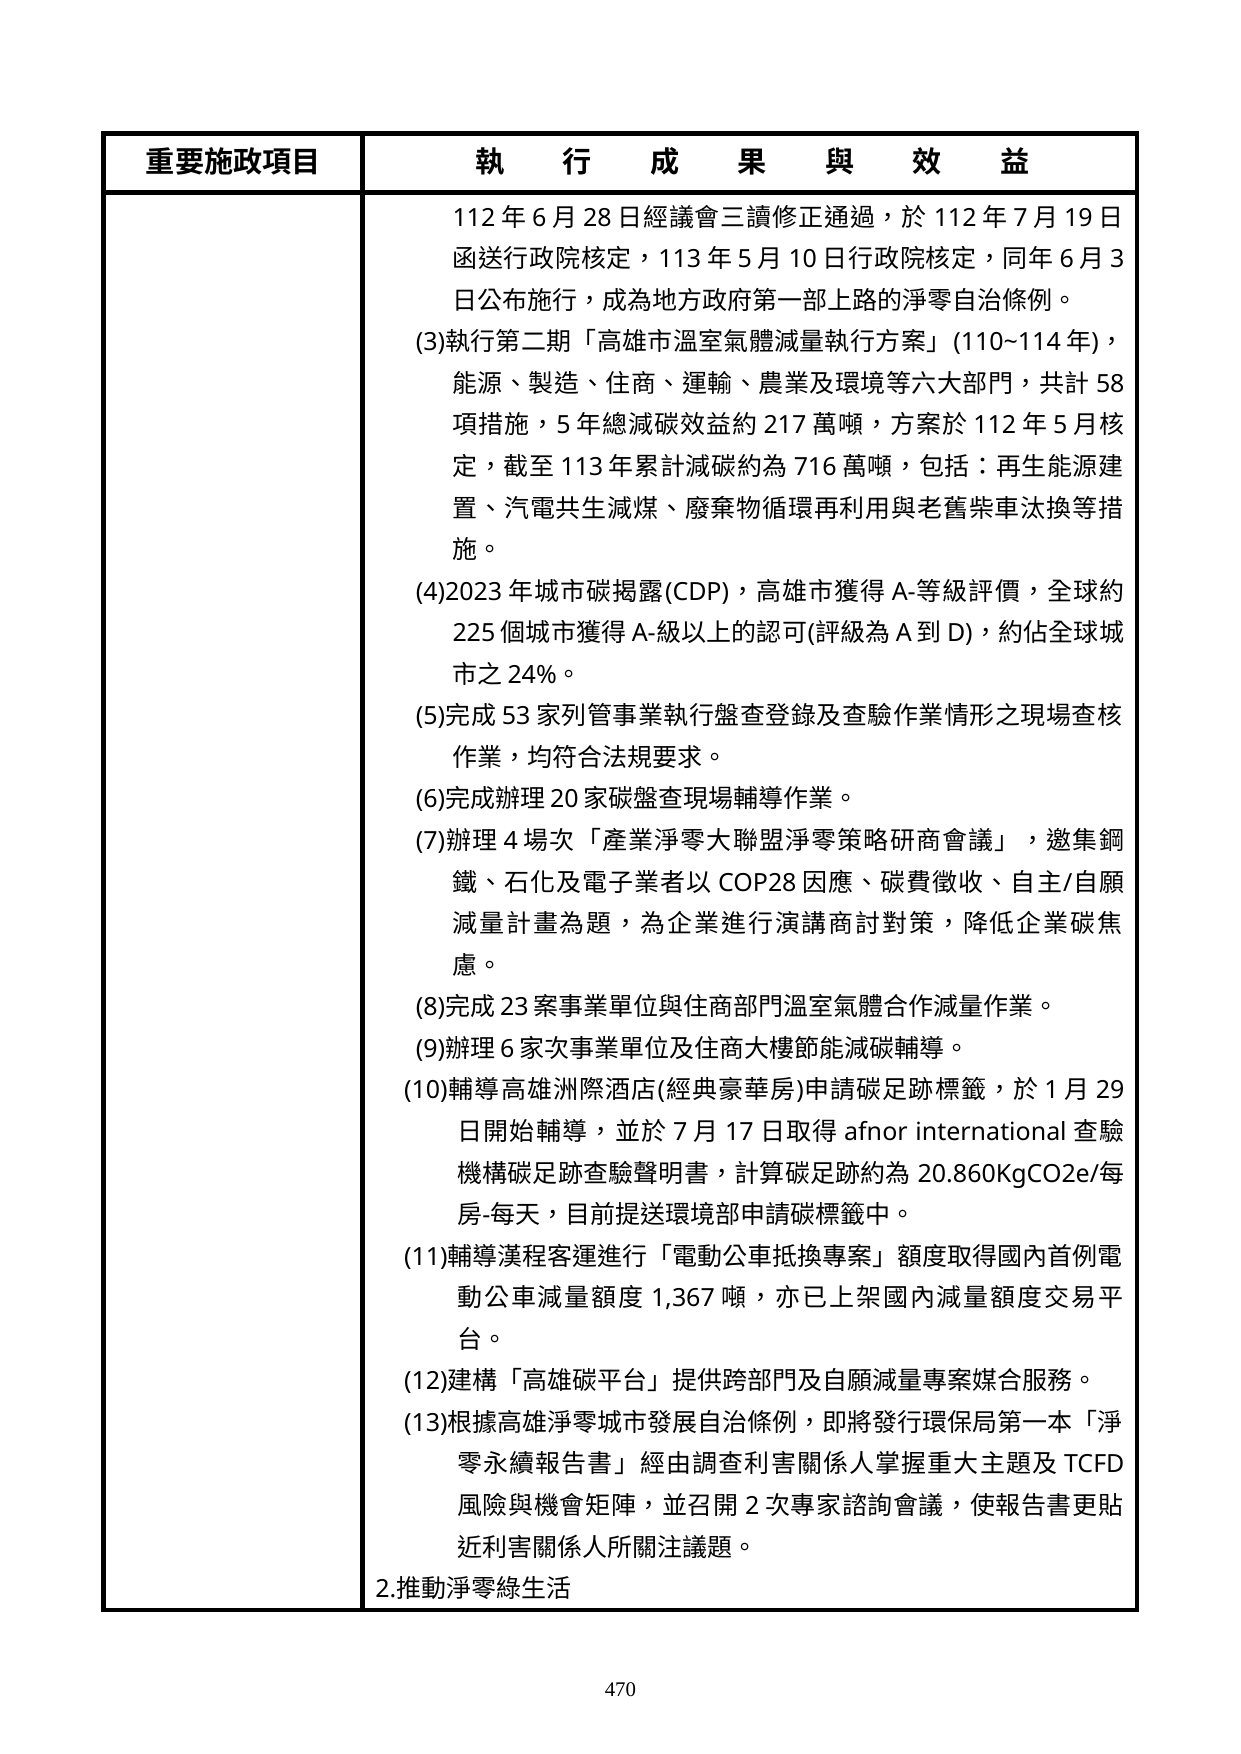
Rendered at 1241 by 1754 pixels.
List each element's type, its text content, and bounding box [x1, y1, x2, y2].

table_header 重要施政項目 [106, 136, 360, 190]
table_header 執 行 成 果 與 效 益 [365, 136, 1135, 190]
table_cell 1.113年度受理固定源設置56件次、變更7件次、操作66件次、異動305件次、展延381件次及補換發證208件次，共計1,023件次。核發設置許可證74件、操作許可證730件。 2.執行702條製程許可證法規符合度查核，40根次公私場所排放口定期檢測現場監督作業，5點次之生煤含硫量檢測作業。 3.辦理5場次空污減量輔導會議、1場次法規宣導說明會及10場次技師簽證固定污染源許可文件查核作業。 1.本市公告應連線第一批至第五批公私場所共有30家工廠113根排放管道，除中鋼公司4根次無法裝設儀器之管道外，其餘皆已完成連線；而非公告對象自行連線共有8根。 2.相對準確度測試查核40根次、相對準確度測試監督35根次、標準氣體查核40根次、不透光率查核11根次、不透光率監督34根次、二氧化氮查核11根次、法規符合度查核55根次及現場評鑑3場次。 3.113年辦理「CEMS管理辦法宣導說明會」1場次。 1.113年度1-12月執行空污費申報建檔共5,452家次，空污費審查共5,452家次，收繳空污費共4億8,143萬餘元。 2.多元化查核，藉由現場查核、上下游比對及與固定空氣污染源管理資訊系統比對等方式，強化數據正確性及確認業者申報方式之合理性，其113年度共追繳空污費4,064萬元。 3.113年度共辦理2場次法規暨申報系統使用說明會，共邀集347家公私場所與會輔導。 1.執行159家次VOCs納管行業法規符合度查核及排放量確認作業。 2.VOCs行業別申報審查582件次、加油站相關申請文書審查434件次。 3.執行石化業設備元件檢測50,020個。 4.執行排放管道VOCs檢測10根次、管道異味官能檢測作業15點次、內浮頂槽浮頂上方VOCs濃度檢測20點次、半導體及光電業排放管道定性定量檢測20點次於酸性氣體檢測10根次。 5.執行50家加油站之油氣回收(A/L)檢測作業，另執行25站次氣漏檢測。另執行加油站油氣回收設施現場查核及輔導52站次，查有相關油氣逸散單元，現場立即輔導業者進行修護改善，VOCs逸散減少量為68.28噸。 1.轄內未列管公私場所清查作業256家次、戴奧辛及重金屬污染源巡查作業及法規符合度查核86根次。 2.可能污染來源工廠巡查作業407家次，並辦理輔導改善會議及輔導改善示範作業各2場次。 3.農廢露天燃燒巡查512公頃、設置露燃AI監控設備4處，共掌握露天燃燒點位289處。 4.執行管道檢測作業計戴奧辛13根次、重金屬4根次、PSN 5根次、異味10點次。 5.執行空氣污染物空品監測作業計戴奧辛4次、重金屬2次，揮發性有機物35次及酸鹼氣體12點次。 6.固定式OP-FTIR共4站連續監測各366日、移動式OP-FTIR移動站監測作業7場次共1,282小時。 1.室內空氣品質管制 核發室內空氣品質自主管理標章有效期總計261張，分別為優良級標章180家、良好級標章81家。 2.餐飲業油煙污染管制 受理申請餐飲業及攤商裝設或租賃空氣污染管末處理設備案件，已完成補助核發53家餐飲業，其中設備採用購置方式有54台、租賃有27台，共計新增81台設備，每年可削減懸浮微粒2.4008公噸、非甲烷碳氫化合物1.6163公噸。 3.紙錢集中燒及以功代金推廣 (1)於三大節慶及平日紙錢集中燒總收運量為1,417.20公噸。 (2)113年度1-12月以功代金響應金額總計為新台幣178.8萬餘元。 (3)統計113年紙錢集中焚燒及以功代金成果，推估約可減少燃燒紙錢1,434.68公噸，減少粒狀污染物污染物排放量5.06公噸。 1.完成排放量減量分析作業：高屏地區空氣污染物總量管制第一期程共列管468家既存固定污染源，統計至第一期程最後四季，實際減量約10,527公噸空氣污染物。 2.已核發削減量差額共113件，TSP、SOx、NOx、VOCs核發量分別為803.2、5,645.1、9,297.1、2,920.3公噸；並已有完成101件差額交易移轉案件，總交易移轉量合計為2,625公噸，及已辦理49家次固定污染源空氣污染物抵換。 3.已完成106家次公私場所提出新設或變更固定污染源污染物排放量增量抵換來源案件申請會審審核。 4.統計目前尚有實際削減量差額證明有效期屆滿辦理展延前，須將指定20%差額限交易予不同法人，包含：粒狀污染物約734公噸、硫氧化物634公噸、氮氧化物1,058公噸、揮發性有機物294公噸。環保局已於113年12月13日辦理總量管制說明會向各公私場所宣導。 5.已完成122家次清查作業，初步推估每年約可增加52萬元空污費稅收，並已完成8場次VOCs減量協談會議，顯示仍有改善及減量空間，預估完成後可減少66公噸排放量。 1.113年度營建空污費共徵收4,802件，徵收金額433,916,149元。 2.113年度共計完成19,674處次營建工地、河川疏濬工程等之(稽)巡查及建檔作業；1,819點次固定源散性粒狀污染物稽巡查作業；408處次工業區路面巡查作業、222點次營建噪音巡查及執行港區巡檢工作。 3.邀請本市營建業主、承包商、公家機關等單位，參與「營建工程空氣污染防制費查核及巡查管制宣導說明會」、技術轉移教育訓練、「優良智慧工地觀摩活動」。 4.推動本市營建智慧工地，落實智(自)主管理，核發129張施工機具清潔排放自主管理標章、27處營建工程設置科技化污染管理設施設備進行智慧監控、5處大型拆除或新建工程架設CCTV監控作業即時監控系統架設、58家工地及72家工廠參加自主管理並認養洗掃周邊道路，年度洗掃道路長度為67,554.15公里，PM10削減量達175.64公噸。 1.113年完成高屏溪裸露灘地里嶺大橋至雙園大橋間例行性巡查120天次。 2.113年辦理4場次校園宣導、2場區里宣導說明會，宣導人數共約1,065人次。配合環境部推動事項辦理1場次高屏溪河川揚塵預通報中級演練辦理1場次跨部、跨區聯繫會議。邀請專家學者辦理1場次綠色韌性工法現地勘查會議及河川智能改善措施會議。 3.113年針對高屏溪沿岸疏濬工程與砂石場周邊道路進行15,636公里洗街作業里程認養。 4.採用2部中型油電複合動力洗街車、2部柴油動力洗街車及2部小型掃街機具，針對本市PM10濃度較高行政區域與高屏溪沿岸道路，進行加強街道揚塵洗掃工作，113年度共計完成機具洗街26,957.28公里、機具掃街4,341.36公里。 5. 推估TSP削減量：360.176公噸；PM10削減量：69.134公噸；PM2.5削減量：16.708公噸。 1.113年度共計核定10案空品淨化區及10案清淨空氣綠牆，新增空品淨化綠地面積共4,588M2、綠牆垂直綠化面積共431.35 M2，並完成本市3個行政區（鳳山區、大寮區、小港區）全區裸露地調查，以上共計巡獲17筆裸露地，面積約為1.9825公頃，經輔導改善後，裸露地綠化或改善總面積約1.917公頃，改善完成率96.7%。 2.推動媒合72家企業及社區認養91處空品淨化區。 1.完成車牌辨識作業3,228,770輛次，取車號唯一為1,519,706輛次，已定檢數1,142,730輛次，經車牌辨識作業查驗行駛中車輛定檢率為75.2%。 2.完成機車路邊攔檢2,131輛次，其中不合格數268輛次，不合格率為12.6%；檢測不合格機車已複驗244輛次，改善完成率為91%。 3.113年淘汰1-4期老舊機車共41,336輛。 4.空氣污染物削減量統計截至113年12月止，NOX削減量為97.9噸，PM2.5削減量為18.6噸，NMHC削減量為441.7噸，CO削減量為1,305.4噸，主要的削減量來自定檢不合格機車調修改善、老舊機車淘汰、未定檢機車路邊攔檢不合格複驗改善。 5.二行程汰舊補助已完成撥款450件。汰舊並新購電動二輪車補助已完成撥款1,398件。純新購電動二輪車補助已完成撥款4,895件。 6.完成年度充電站巡檢工作21座及使用率低充電站拆除或轉移1座公共充電站。 1.113年柴油車檢測排煙22,186輛次，取得柴油車自主管理標章20,965輛次。 2.完成路邊攔檢排煙260輛次,不合格92輛次,不合格率為35.4%；油品送驗40件進行含硫量檢測，其中有3件檢驗不合格。 3.授權13家認可保養廠站執行排煙檢測作業，113年檢驗5,153輛。 4.推動「行動檢測站」到場檢測服務作業，113年檢驗4,802輛，核發4,573張自主管理標章。 5.執行車上診斷系統(OBD)查驗88輛，9輛異常車輛現已完成改善。 1.第一期空氣品質維護區，111年2月5日實施，統計113年進出車輛符合率89.3%。 2.第二期空氣品質維護區，112年4月20日實施，統計113年進出車輛符合率97.6%。因應高雄港區第七貨櫃中心開始營運，擴大劃設修正管制範圍及對象，包含船舶、柴油車輛、施工機具及無牌解櫃車輛，已於113年12月13日進行修正草案預公告。 3.高雄市鹽埕國民小學空氣品質維護區，113年9月1日實施，統計113年進出車輛符合率91.2%。 4.高雄市崗山之眼、旗津海岸公園、紅毛港文化園區及衛武營國家藝術文化中心等觀光風景區空氣品質維護區，預計114年7月1日正式實施管制。 5.高雄市四座資源回收廠及清潔隊停車場為空氣品質維護區，113年12月5日市政會議審核通過，後續提送環境部審議，預計114年8月1日實施。 6.高雄國際航空站空氣品質維護區，113年12月5日市政會議審核通過，後續提送環境部審議，預計114年10月1日實施。 7.高雄臨海產業園區空氣品質維護區，管制對象為柴油車輛，已於113年9月23日辦理協商會議。 1.蒐集本市及鄰近空品區環境背景與空品資料，以瞭解環境負荷及空氣品質現況。本市113年空氣品質良率(AQI≦100)為90.3%，首度突破九成，顯示高雄市空品呈逐年改善趨勢。 2.依空氣品質現況、未來發展趨勢及本市地方特色，研擬各項空氣品質管理目標與對策，撰寫「高雄市空氣污染防制計畫（113年至116年）」。 3.整合各項空氣品質管理成效宣導成果，並辦理1場次成果發表宣導活動，參與人數約1,600人。 4.空氣品質管理中心系統中建置緊急應變查詢處理系統，整合GIS圖資功能，提供空氣品質資料、氣象資訊、工業區環境監測資訊、CEMS資料、固定污染源相關查詢功能，並於地理資訊系統內以圖示、圖表顯示查詢結果。 視空氣品質狀況，啟動空氣品質惡化相關防制措施，113年共啟動86天。 維護本市轄內1,350點空氣品質微型感測器，經由分析監測數據，掌握污染熱點區域及好發時段，作為空氣污染稽核輔導應用參考，以提升稽查成效，彙整113年度裁罰件數為55件，累積開罰911.5萬元。另針對污染事件提供分析累積應用328件次。 113年度審查案件數，合計共4件。初審及現勘後全數合格，已函送高雄國際航空站辦理後續複審事宜。 交通噪音監測：113年度完成本市各噪音管制區民眾陳情交通噪音監測共4件。 1.113年聲音照相科技執法設備共計22套(固定式20套、移動式2套)。 2.113年辦理環警聯合稽查117場、執行移動式聲音照相124場，共計241場。 3.113年疑似噪音車輛通知到檢3,946件，檢測2,028輛次，裁罰件數1,338件，累積開罰247.23萬元。 執行本市24處噪音測站定期監測，監測結果按季陳報市府主計處及環境部。 執行本市環境中射頻電磁波及環境中極低頻電場及磁場非屬原子能游離輻射之檢測業務，共計檢測40件。 1.人工監測站：本市設有5座，每月採樣1次，監測項目包括總懸浮微粒(TSP)、鉛、落塵量、氯鹽、硝酸鹽及硫酸鹽等，全年檢測160件樣品，280項次，檢測結果皆按月公布供民眾查詢。 2.自動監測站及監測車：本市設有5座空氣品質自動監測站及環境部13站，共計18站，並另設置3部空氣品質監測車，全天候24小時監測本市空氣中懸浮微粒(PM10)、細懸浮微粒(PM2.5)、臭氧、總碳氫化合物、二氧化硫、氮氧化物、一氧化碳等項目，監測數據即時傳送至市府資訊中心，可提供市民即時空氣品質查詢服務。 1.嚴格管制工廠、經中央主管機關指定之事業及污水下水道系統所排放之放流水水質，合計稽查1,872次、採樣593次。 2.對嚴重污染者限期改善，逾期不改善者處以按日連續處罰，並督促改善廢水處理設備，處分40廠次限期改善。 3.勤查廢水處理設備及督促事業依規定設置廢水處理專責人員，已有效防治水污染，完成設置專責人員事業查核353家。 4.落實審核水污染防治各項許可文件，並依法徵收審查費、證書費及規費，完成轄內水污染防治許可案件審核共1,277件，依申請案件類別統計，申請水污染防治措施計畫者有313件、排放地面水體許可證145件、簡易排放許可文件229件、貯留許可文件83件、營建工地逕流廢水削減計畫410件、水措及污泥處理改善計畫4件、廢水管理計畫8件、試驗計畫書6件、CWMS措施說明書及確認報告書79件。 5.辦理法規說明會，加強宣導水污染防治技術、轄內流域水污染管制區草案說明，並持續推動畜牧業者及農民釐清沼液沼渣施肥相關疑慮，113年度辦理事業水污染防治法規說明會於6月13日、6月20日、7月17日、7月31日、10月29日及11月7日，共7場，對象為本市列管事業(包含畜牧場、水污染管制區村里民眾等)，說明會主題為「沼液沼渣媒合宣導會」、「高雄市後勁溪水污染管制區(草案)公聽會」及「阿公店溪水污染管制區(草案)公聽會」等。 6.辦理水污染防治費徵收、查核、審查結算等作業，提升申報審查品質，共完成通知查核54家、催繳335家及輔導報繳317件。 7.提升畜牧糞尿廢水處理之資源再利用，提高氨氮回收量及農地農作之效益，輔導辦理畜牧場推動沼液沼渣及放流水回收138家，完成沼液集運2,552趟次、集運施灌量10,013.5公噸。 於113年12日14日辦理水環境巡守隊成果發表會，感謝水環境巡守志工這ㄧ年來，對高雄市區內水環境品質辛苦的維護，及增進巡守隊彼此間的交流，加強巡守隊與環保局間的聯繫。 1.河川水質監測:每月分析本市愛河、前鎮河、鳳山溪、後勁溪、鹽水港溪、典寶溪、阿公店溪（環保局2處監測站）等水質，全年檢測277件樣品，4,201項次。 2.湖潭水質監測:每月分析本市內惟埤、蓮池潭、金獅湖等水質，全年檢測14件樣品，126項次。 1.持續監控本市飲用水水質、並加強進行自來水水質監測、包盛裝飲用水水源水質稽查與水源供應許可證之核發，掌握水質狀況，以確保本市飲水之安全。 (1)執行自來水配水系統用戶管線固定點採樣共完成524件，合格515件，合格98.28%，不合格項目已立即要求自來水事業改善完成；簡易自來水抽驗水樣7件，合格6件，合格率85.71%。 (2)執行自來水淨水場水源水質稽查計53場次，合格率98.11%；執行簡易自來水水源水質稽查計8場次，合格率100%。 (3)執行飲用水連續供水固定設備稽查536件，合格率99.63%；抽驗水質303件，合格率100%。 (4)執行自來水水質處理藥劑稽查12件，合格率100%；採樣檢驗藥劑12件，合格率100%。 (5)執行包裝及盛裝飲用水水源查驗20件，合格率85%，不合格部分已請業者改善完成；盛裝水站(加水站)核發水源供應許可證406件次，稽查126件次。 2.飲用水水質檢驗全年檢驗1,341件樣品，10,632項次，其中包括自來水水源水質及其管線水質、簡易自來水水源水質、地下水水源水質、飲水機水質及市民免費飲用水之檢測服務等。 3.飲用水水源水質保護區或飲用水取水口一定距離內之土地申請查註案件213件，查註地號為712筆。 4.飲用水安全維護之宣導： (1)113年9月11日飲水設備維護好，你我飲水沒煩惱/高雄市政府環境保護局臉書。 (2)113年10月29日水源水質保護區，零污染飲水安心每一口/高雄市政府環境保護局臉書。 (3)113年12月25日飲水設備維護好，你我喝水沒煩惱/高雄市政府環境保護局臉書。 5.113年度辦理「安全飲用水宣導」之活動於113年4月11日、113年4月16日、113年4月18日、113年4月26日、113年5月3日、113年5月29日、113年7月11日、113年8月8日、113年8月10日、113年9月8日、113年10月24日，共辦理13場次，參與人數共計846人，對象為高雄市加水站水源供應業者、高雄市醫療院所、長照機構、護理之家、交通場站、圖書館、社教機構、政府機關、簡易自來水管理單位及學校師生，宣導主題為「安全飲用水、水源供應許可管理辦法、飲用水連續供水固定設備使用及維護管理辦法」及「DIY簡易淨水系統實作」等。 1.113年度高雄市土壤及地下水調查及查證工作計畫： (1)完成250組土壤樣品分析及147口次地下水監測井採樣分析作業。 (2)執行本市上半年497口及下半年476口地下水監測井巡查作業，並計94口外觀維護、16口井體修復、49口井況評估、25口再次完井、5口異物排除、4口標準監測井設置、13口標準監測井廢井、19口簡易井設置及21口簡易井廢井等作業。 (3)每月一次場址現場監督查核工作。 (4)辦理3場次(9小時)土壤及地下水污染整治技術與相關法令教育課程、2場土污法相關法規說明會及3場次校園土壤及地下水污染預防觀念宣導說明會。 (5)辦理網路申報審查本市今年3次約1,184家貯存系統申報資料；執行本市16處地下儲槽系統基本資料及法規符合度查核及40處具高污染潛勢地下儲槽系統預防性體檢工作，並審核新設、更新設置計畫及完工報告書計17件。 (6)執行並完成50處地上儲槽缺失複查及2處新增地下儲槽符合度確認及輔導工作。 (7)配合環境部執行阿公店溪之阿公店橋、河華橋與前州橋、舊港橋三處河段3段河道之底泥品質管理工作、高雄市轄內農地土壤污染預防之定常性工作(包含灣裡圳、湖內二仁圳、曹公圳、復興渠等4站次水質連續自動監測)、事業土地污染預防工作(A群54家、B群18家及C群14家現勘輔導作業)。 2.「中油高煉廠土壤與地下水污染監督管理與專業技術支援計畫(計畫期程至113年10月)」： (1)執行第1-1區及第2-1區土壤污染改善完成查證作業，計執行7點次土壤VOCs、TPH分析作業。 (2)執行第三區離地改善土方改善完成查證作業，計執行1點次土壤重金屬、VOCs及TPH分析作業。 (3)執行第四區土壤及地下水污染改善完成查證作業，計執行22點次土壤VOCs及TPH分析作業；計設置6口簡易井、1口標準井，及執行8口次地下水VOCs及TPH分析作業。 (4)執行第三階段土壤及地下水污染改善完成查證作業，計執行183點次土壤VOCs及TPH分析作業；計設置16口簡易井、1口標準井，及執行23口次地下水VOCs及TPH分析作業。 (5)累計20次廠內列管場址現場查核作業(每2週1次)及10次廠外列管場址現場查核作業(每月1次)。 (6)協助辦理6場次中油高煉廠監督查核會議。 (7)完成66件報告審查及協助辦理11場專案分組會議。 3.「高雄市前鎮區瑞南段含氯有機溶液非法棄置場址風險管控計畫(計畫期程至113年12月)」 (1)完成約6噸含氯有機廢液抽除及清運處理作業。 (2)完成8口次地下水井設置。 (3)完成42組地下水採樣檢測分析工作。 (4)完成14組地表(室外)、室內空氣採樣檢測分析工作。 (5)每月至少一次場址現場監督查核工作。 (6)辦理周邊地下水污染團變動控制工作，對污染團移動進行周界污染物圍堵控制作業。 (7)辦理健康風險評估工作，包含健康風險溝通、問卷設計、收集及結果評析。 4.「112年度高雄市土壤及地下水品質監測及管理計畫(計畫期程至113年5月)」： (1)每月一次場址現場監督查核工作(路竹區、彌陀區、岡山區、燕巢區、大社區、前鎮區)。 (2)完成31組土壤樣品分析及35口地下水監測井採樣分析工作；標準監測井廢井13口次、標準監測井設置1口次、簡易監測井設置4口次及簡易井廢井4口次。 (3)每四個月定期審查本市加油站申報資料。 (4)完成土污法八九條公告事業判定1,295件；土壤污染評估調查及檢測資料審核64件；公告事業現場查核54家。 (5)辦理3場次土壤及地下水污染整治技術與相關法令教育課程或訓練。 5.「113年度高雄市土壤及地下水品質監測及管理計畫(計畫期程至114年3月)」： (1)每月一次場址現場監督查核工作(路竹區、彌陀區、岡山區、燕巢區、大社區、前鎮區)。 (2)完成22組土壤樣品分析工作及22口地下水監測井採樣分析工作；標準監測井設置3口次、簡易井設置3口次、10口簡易井廢井。 (3)每四個月定期審查本市加油站申報資料。 (4)完成土污法八九條公告事業判定1,119件；土壤污染評估調查及檢測資料審核45件；公告事業現場查核57家。 (5)辦理2場次土壤及地下水污染整治技術與相關法令教育課程或訓練。 1.本市目前公告及列管之土壤、地下水污染場址總計58處，包括15處整治場址、36處控制場址、4處應變措施計畫場址及3處地下水受污染限制使用地區，列管面積約669.15公頃。 2.本市113年度異動公告列管之土壤、地下水污染場址為1處，苓雅區2處場址合併為一處控制場址。 3.本市113年度解除公告列管之土壤、地下水污染場址總計4處，包括3處控制場址及1處應變措施計畫場址。 4.113年度共召開本府土壤及地下水污染改善推動小組4場次及專案分組委員46場會議。 1.輔導本市512家列管毒化物業者依毒性及關注化學物質管理法規定運作，現場輔導查核共計1,006家次，告發25件，辦理毒性化學物質運送聯單報備及變更共47,669件。 2.審核及核發毒化物許可證、登記文件、核可文件、關注化學物質核可文件、專責人員設置等新申請、換發、補發、展延、註銷案件共647件。審核「危害預防及應變計畫」、「運送之危害預防及應變計畫」、「應變器材、偵測及警報設備設置及操作計畫」共364件。 3.會同警察及監理單位人員實施「高雄市加強毒性化學物質運送管理聯合輔導稽查實施計畫」，計畫期間計攔檢42車次，攔查結果符合規定。 4.本年度邀請專家學者針對毒化物運作業者發生毒化災或火警事故，並擇毒性及關注化學物質達分級運作量之業者執行現場勘查輔導，提供毒化物運作業者改善建議，共8家。 5.113年3月28日辦理2場次毒性及關注化學物質管理法規宣導及系統操作說明會、113年8月5日辦理2場次毒性及關注化學物質管理法規宣導及系統操作說明會。 6.113年5月17日及113年10月25日辦理2場次學校安全使用化學物暨食安宣導活動、災害防救疏散避難宣導活動及演練及運作化學物質宣導說明會。 7.113年11月22日辦理113年度高雄市毒性及關注化學物質管理執行成果暨聯防組織交流分享會。 1.加強環境用藥製造、販賣業及病媒防治業之查核，並辦理環境用藥製造、販賣業及病媒防治業之許可執照審核，共計列管環境用藥製造業3家、販賣業70家、病媒防治業214家、告發處分56件。 2.113年度依據環境用藥管理法相關規定，加強偽造、禁用、劣質環境用藥及其標示查核，計查獲偽造、禁用、劣質環境用藥53件；執行市售環境用藥標示查核1,105件，環境用藥廣告查核250件。 3.環境用藥宣導： 113年2月3日社群網站發布「環境用藥照步來-春節掃除尚安心」、113年2月11日社群網站發布「進口環藥須許可-攜帶環藥限自用」、113年4月19日社群網站發布「拿出你的筆記本~迎接環境用藥小學堂」、113年7月10日社群網站及影音網站發布「販售環境用藥~你不能不知道的事」、113年12月10日社群網站發布「環藥小學堂開課啦！」。 4.113年5月29日辦理1場次環境用藥管理法規及資訊系統操作說明會、113年9月24日辦理1場次環境用藥安全宣導說明會、113年9月24日辦理1場次環境用藥管理法規及資訊系統操作說明會。 5.除草劑宣導： 113年度辦理「非農地禁用除草劑宣導」活動共5場次，參與人數共計405人，宣導內容涵蓋除草劑對環境的影響並配合電動割草機除草示範，強化民眾對環保之認同進而以機械除草取代除草劑。 1.毒災聯防組織編制規劃： 本市列管毒性化學物質運作廠商達421家，為能即時於毒性化學物質災害事故發生時，迅速啟動聯防組織成員協助救災，依區域及毒化物特性分為13組，並不定期辦理相關訓練課程，以加強現場應變人員對毒災處理程序及應變設備操作之熟悉程度。 2.無預警通聯測試： 針對本轄毒化物運作業者辦理毒化物運作場所災害通聯測試，113年度共計辦理30場次。 3.現場無預警測試： 針對本轄毒化物運作業者辦理現場無預警測試及毒災沙盤推演，以隨機抽測方式對工廠單位進行施測，由現場人員立即進行應變處置，加強廠方救災應變能力，113年度共計辦理13場次。 4.毒災通聯測試： 針對本轄區聯防組織業者，進行災害資訊聯人電話測試，確認業者登載於聯防資訊系統電話正確性，113年度共測試206家。 1.113年2月29日配合辦理「高雄市三合一(動員、戰綜、災防)會報正式演練」。 2.113年7月25日配合本府辦理「民安10號演練」。(因凱米颱風發布陸上颱風警報，為即時投入災害救援任務，故停辦此演練。) 3.113年9月21日配合教育部於國立中山大學辦理「國家防災日示範演練」。 4.113年11月8日於聯成化學科技股份有限公司林園廠辦理「高雄市毒性及關注化學物質災害應變演練」。 5.113年11月28日辦理「高雄市政府環境保護局毒災應變模擬演練」。 6.113年12月10日辦理「毒災模擬演練-平板系統操作說明」。 7.擇定本市岡山本洲產業園區作為本年度災害疏散避難規劃之標的，藉由ALOHA模擬模式針對岡山本洲產業園區範圍內之毒化物運作場所進行毒化物災害風險潛勢分析，並將風險潛勢結果透過地理資訊系統進行圖層套疊，評估鄰近收容點之適切性。 1.每週垃圾清運5日，113年清運541,340公噸。 2.本市實施垃圾不落地措施，包含各級公私立學校，民眾配合良好，不僅減少垃圾堆置點及髒亂產生，同時提升市容景觀。 3.維護市容環境，每日執行街道清掃，113年人力清掃慢車道面積 1,469,854,800平方公尺；113年掃街車清掃快車道面積 395,980,155平方公尺。 4.為維護市容觀瞻及增加停車位，廢棄車輛委託民營拖吊，113年移置汽車317輛、機車2,149輛。 1.廚餘回收每週隨垃圾車回收5日，113年廚餘回收量69,943公噸，回收率4.05%。 2.資源回收每週每條清運路線由資源回收車回收2日，113年資源回收量96萬3,095公噸，資源回收率57.26%。 3.「高雄市巨大廢棄物回收再利用廠」，113年(截至11月)巨大廢棄物回收再利用26,985公噸、回收再利用率90.25%。 4.113年度於龍華市場辦理「我自己有『袋』，無塑來買菜」減塑宣導活動，除宣導攤商不主動提供一次性塑膠袋，自113年6月1日起至11月30日止，民眾只要自備購物袋或環保容器，進行「不塑消費」，即有機會抽得龍華市場減塑消費券，單龍華市場就有91家攤商響應，預估活動期間可減少約13萬個塑膠袋使用，減量率約20%。 5.輔導高雄市願意提供環保外送服務共計有205家業者，並於113年於三多商圈20家店家辦理自備循環容器優惠活動，活動自113年6 月1日至11月30日止，活動期間減少使用一次性飲料杯2,280個與 一次性紙餐盒2,374個，共計減少碳排放量1,198.8 KgCO2e。 6.辦理113年度回收達人資源回收兌換活動(含區隊活動)及希望種子資收站兌換活動，回收廢乾電池7,554.68公斤。 7.113年度查核輔導政府部門、學校、百貨公司及連鎖速食店等一次用塑膠吸管使用情形297家次。 1.登革熱防治作業持續配合市府「孳檢為主，消毒為輔」之登革熱防治策略，除進行本府各機關、學校、團體及公私場所登革熱病媒蚊孳生源之清除、輔導及檢查外，並特別加強宣導一般民眾對於室內外環境孳清工作之重視。 2.環保局所屬各區清潔隊配合各區公所列管之空地髒亂資料，由區公所先行確認複查後，函請環境髒亂空地之所有人限期改善，並由環保局配合督促改善。若屆期經稽查仍未改善，環保局則依廢棄物清理法予以告發處分。 3.針對確定及疑似病例個案周遭，加強其室內外緊急防治工作(含孳生源清除、孳生源檢查及戶內外消毒)。 4.113年仍配合本府『生態滅蚊』之策略，工作上則以『孳檢為主、消毒為輔』，實務上由環保局登革熱防治隊及各區清潔隊於平日進行室內外孳檢工作，於有發現孳生源時，再進行必要之噴藥消毒工作，一方面避免藥劑噴灑過度污染環境及病媒蚊產生抗藥性、一方面亦避免民眾因過度噴藥爆發民怨。 5.針對登革熱高風險及列管場域，由登革熱防治隊及各區隊派員續進行孳檢工作以降低病媒蚊密度，另為呼籲民眾落實登革熱居家防治，落實執行公權力並搭配各里進行家戶宣導，由家戶自身做起，務求滅絕病媒蚊孳生源。並由登革熱防治隊繼續佈放誘殺桶，持監測本市病媒蚊的密度，將所收集數據來反映該區成蚊密度，供各區級指揮中心作為參考。 6.113年輔導檢查清除22,379里次、清除髒亂點10,083處、清除孳生源678,004公斤。孳生源投藥54,152處、總消毒面積15,089,665㎡；登革熱病媒蚊防治工作總投入人力102,908人次。 7.依據「高雄市登革熱生態滅蚊防疫計畫」，113年度本府維持執行1次預防性定期戶外消毒工作，避免噴藥過度造成環境污染及蚊蟲抗藥性影響防疫，並於實施前先函請各區公所，轉知所屬各里辦公處及里民配合居家環境整頓以提昇防治效果，實施期間為113年3月7日至113年4月30日；餘則針對登革熱個案或特定事件造成之環境衛生不良區域實施消毒作業。 製作電子宣導圖卡積極宣導民眾「做好環境整頓為主、投以滅鼠餌劑為輔」之正確防除觀念，以防治家鼠危害，維護居家環境品質。採購滅鼠藥劑以進行家鼠防治及防範鼠類相關疫病。 1.每年年底由各區隊提報來年各行政區清疏目標及路段，並定期將每日清疏作業情形上傳溝渠清疏平台公告市民周知，另發現水溝結構異常將立即通報相關單位進行改善，務使市區排水順暢，保護市民生命財產安全。 2.113年清疏長度共3,087.003公里，清疏污泥重量18,230.99公噸。 每年汛期前完成各行政區域易淹水路段清疏作業，提升易淹水路段排水順暢度，並於豪雨特報及颱風期間，請各區清潔隊再次加強轄區易淹水及低窪路段洩水孔巡檢作業，以確保排水順暢。 1.配合環境部環境管理署政策持續推動「全面提升優質公廁精進計畫」，逐年辦理公廁特優場所認證，加強公廁維護檢查，113年共檢查本市列管公廁73,527座次。 2.每月將彙集各區清潔隊公廁檢查成績報表，提報環境部EcoLife網頁系統。 3.為支援提供本府各機關團體、市民辦理各項活動使用，環保局備有流動廁所2輛，113年度租用93車次，租金收入215,600元。 113年環境部環境管理署，補助汰換低碳垃圾車23輛(6立方公尺密封壓縮式垃圾車1輛、8立方公尺密封壓縮式垃圾車5輛、10立方公尺密封壓縮式垃圾車2輛及12立方公尺密封壓縮式垃圾車15輛)。 1.推動執行機關加強辦理資源回收工作，利用勤前教育、勞安訓練及教育訓練課程，加強宣導回收清運及貯存之作業及規範。 2.配合環境部管理署推動資源回收相關工作，包括推廣市場不主動提供一次性塑膠袋；追蹤輔導歷年推動設置之資源回收站持續經營及精進作法，於資源回收貯存空間增設多種分類設施並加強環境美化，補助12處社區及36處學校機關購置資源回收設施。 3.加強轄區責任業者約3,906家及販賣業者列管約6,465家，主動稽查商品是否確實標示資源回收標誌及是否依規定設置資源回收設施。 4.落實回收處理業的管理，針對轄區達一定規模登記為回收處理業者82家，未達一定規模回收業者183家，實施輔導事宜，以有效落實形象改造工作。 5.加強辦理資源回收宣導活動場次達918場以上，並藉由電子媒體或平面媒體提升宣導效益，媒體宣傳(導)則數達386則，另為配合環境管理署政策，加強廢照明光源防破宣導、二次電池回收宣導、廢紙容器與廢紙分開回收宣導、玻璃分色宣導及電子電器逆向回收宣導工作。 1.為因應本市清潔隊人力不足與儲備人員用罄問題，業已公開辦理「110年清潔隊員甄試」，總計錄取850名正、備取員額，冀可有效補足至113年之人力缺口。 2.其中正取人員172名及第一梯次備取人員35名、第二梯次備取人員86名、第三梯次備取人員17名，第四梯次備取人員86名、第五梯次備取人員25名、第六梯次備取人員70名、第七梯次備取人員29名，第八梯次備取人員100名、第九梯次備取人員24名、第十梯次備取人員69名、第十一梯次備取人員46名、第十二梯次備取人員62名均已分發進用。 1.環境部113年度辦理「112年度垃圾焚化廠焚化底渣再利用查核評鑑」，本府榮獲「特優」。 2.執行垃圾焚化底渣委託及自辦篩分再利用處理計畫，113年度1-12月再利用處理中區、南區、仁武、岡山資源回收廠及路竹掩埋場活化工程產出底渣(含損耗)共189,973.02公噸。 1.輔導轄內再利用機構新設申請：為落實我國推動廢棄物管制政策以「資源循環零廢棄」為目標，透過源頭減量、重覆使用、物料再生、能源回收等政策，輔以「物質永續循環利用」及「資源利用效率極大化，環境衝擊影響極小化」，積極推動廢棄資源循環整合，降低以焚化或掩埋之處理方式，經統計113年，本轄領有再利用檢核身分之再利用機構共計430家。 2.輔導轄內既設再利用機構提升量能：統計113年，事業廢棄物再利用率共計87.69%。 1.清運處理本市水肥公民營清除處理機構清除之水肥，轉運至污水下水道系統處理廠處理，113年度共處理本市水肥79,312.84公噸。 2.113年度環保局大寮衛生掩埋場處理本市廢棄物溝泥計17,027.50公噸，民生污水處理廠(水利局轄管)污泥計0公噸，鳳山溪河道清淤淤泥計1,485.40公噸。 3.113年度環保局路竹阿蓮區域性垃圾衛生掩埋場妥善處理本市中、南區資源回收廠及岡山、仁武焚化廠產生之飛灰衍生物共計60,511.64公噸。 1.辦理南星計畫中程計畫暨各掩埋場第十七期環境品質監測計畫(後續擴充)。 2.西青埔衛生掩埋場辦理沼氣再利用發電，113年度共處理沼氣計222.128萬立方公尺，發電量計355.4萬度。 3.已封閉復育完成之大社與旗山垃圾掩埋場設置再生能源太陽光電發電，113年度發電度數共計約198萬度。 4.環境部辦理環保局公有掩埋場第三級查核，旗山及燕巢區域性掩埋場查核結果無扣點。 1.持續擴大列管事業廢棄物產源：落實執行環境部公告「應以網路傳輸方式申報廢棄物之產出、貯存、清除、處理、再利用、輸出及輸入情形之事業」及公告「應檢具事業廢棄物清理計畫書之事業」，113年列管公告對象高雄市共計4,428家。 2.持續辦理廢棄物清除處理機構許可管理業務，強化審查時程控管，廢棄物清除及處理機構113年許可證核發件數488件。 3.113年度辦理公民營廢棄物管理及事業廢棄物網路申報管制系統之勾稽管理、申報查詢、輸出境外及稽查管理共計11,021次、裁處439件、處分金額10,878,000元。 4.持續辦理事業機構之事業廢棄物清理計畫書審查，共計審查通過2,163件。 5.配合檢警單位執行公害犯罪聯合稽查，以有效嚇阻不肖業者，任意違法傾棄破壞環境情事，113年度共執行場5次，移送警察機關偵辦案件共計4件。 1.113年審查清除機構申請文件及核發同意案共計321家。 2.113年審查事業單位申請文件及核發同意函共計13,626家。 3.113年跨廠調度共33次。 1.本市目前列管環評案件計214件，113年本市列管環評案件清查、監督查核作業及後續查核案件改善追蹤件數為170件。 2.本市環境影響評估審查委員會共計召開5場次，審查案件27件次(16件次環境影響說明書、3件次環境影響差異分析報告、8件次變更內容對照表)；本市環評專案小組初審會議，共計召開42場次，審查案件28件次。 1.113年3月15日辦理1場次環境影響評估暨公害糾紛法規宣導說明會。 2.113年7月22日辦理1場次環境影響評估暨公害糾紛法規宣導說明會。 3.113年9月20日辦理1場次溫室氣體增量抵換說明會。 依規定組成公害糾紛調處委員會，俾利加強辦理公害糾紛調處案件，並依規定定期上網向環境部申報本市公害糾紛案件，暨辦理公害糾紛處理法令說明會，以提高市民對公害糾紛之瞭解；本屆公害糾紛調處委員會委員任期為113年1月1日至115年12月31日止。 1.113年3月15日及113年7月22日分別舉辦1場次公害糾紛處理法規說明會。加強市府機關及民眾對公害糾紛處理法規及標準作業程序之認識，以使未來發生突發性公害事件時，能適時啟動公害糾紛紓處作業，減輕公害事件影響及避免糾紛擴大。 2.於本府環保局網站提供公害糾紛相關法規資料，並連結環境部之公害糾紛處理資訊系統，以為宣導。 1.113年1-12月針對本市事業或個人因違反環境保護法規被處環境講習者辦理25場次環境講習，計1,443人參加。 2.本市轄內被列管應辦理環境教育之682個單位皆於113年1月31日前完成環境教育計畫及成果提(申)報，提(申)報率為100%。 3.環境教育法第19條執行成效現場查核70個單位。 1.113年執行環境教育巡迴車經學校、機關、社區及團體踴躍申請，共計辦理102場次，環境教育宣導推廣服務人數6,585人次。 2.113年11月16日在逢甲大學參與環境知識競賽全國決賽，獲得國中組第一名及第四名，高中組第四名等佳績。 3.113年辦理環保局員工環境教育，培育員工瞭解與環境之倫理關係，增進保護環境之知識、技能、態度及價值觀，共計逾3,622人次。 4.113年度共計辦理3場大型活動及6場小型地方特色活動，大型活動包含113年4月21日於凹子底森林公園辦理422地球日 Planet vs Plastics(多一塑不如少一塑)、113年6月15日於鼓山三路西側柴山登山口(台泥鼓山預拌廠舊址)，舉辦『維護環境 有你有我』淨山活動及9月15日於漯底山自然公園，舉辦『清淨山林齊步行 環保淨山Let’s go!』淨山活動，號召市府局處攜手企業及民眾共襄盛舉一同維護山林環境整潔；6場小型活動分為2024世界環境日減塑呷健康、5場次環境教育親子活動。 5.啟發0-6歲學齡前幼兒對環境的認識，辦理高雄市環境教育繪本徵選活動，有11件作品參賽，評選結果以｢減塑小英雄｣獲得第一名；於113年10月19-20日參加環境部於華山文創中心所舉辦的環境教育繪本嘉年華活動，繪本作品「減塑小英雄」獲得人氣繪本獎佳作。 第九屆國家環境教育獎團體組-佛光山寺榮獲全國特優。 1.至113年12月31日止，本市取得環境部環境教育設施場所認證共23處。刻正輔導進入初審的場域為十八羅漢山。 2.環境教育機構認證：至113年12月31日止，本市取得環境部環境教育機構認證共3處，分別為輔英科技大學、國立高雄科技大學、國立高雄師範大學。 1.補助辦理環境教育計畫、活動及人員訓練：為鼓勵民眾進行走動式環境教育，113年度環境教育補助計畫補助以下四類計畫：「環境教育活動」、「環境教育人員訓練計畫」、「主題活動-偏鄉環境教育計畫、新住民環境教育培訓計畫、臺美生態學校培育計畫、惜食教案培育計畫、社區培力試辦計畫、其他環境保護推動政策主題計畫」、「環境教育計畫」，通過補助案件123件，核定補助費用2,803,613元。 2.訓練環境教育人員：113年本市取得環境部及教育部環境教育人員認證證書者新增101人，累計811人。 3.高雄市政府環境保護局辦理訓練環境教育人員，截至113年底本市取得環境部環境教育人員認證證書者新增6人，以及環境教育人員研習課程共計10人。 1.透過「環保小學堂」、「社區環境調查及培力計畫」、「低碳社區」等措施，利用在地化的環境教育、節能減碳改善輔導、節能設備補助，增進社區低碳生活的知識、價值、態度及技能，藉此提升本市社區的低碳轉型能量。 2.113年度高雄市政府環境保護局辦理社區環境教育培力社區計畫暨環保小學堂推廣計畫評選獲環境部補助3處社區(每一社區15萬元)辦理社區環境教育培力計畫，補助1處社區(每一社區50萬元)，總經費95萬元。 3.113年度高雄市政府環境保護局辦理環保志工線上及實體特殊訓練，共9,040人次參訓，志願服務基礎訓練以線上及實體課程授課共計8,099人完成受訓。 4.為增進高雄市環境教育志工知識及技能，辦理3場次環境教育志工培訓，共106人次參訓。 5.為提倡環保理念並推廣環境教育，依據環境教育法第20條及志願服務法，培訓環境教育志工，辦理30場次環境教育志工運用，志工協助前往高雄市各企業、社區、學校或其他需要宣導之單位進行環境保護政策及經驗分享，加強環境教育之推動。 6.截至113年底，高雄市政府環境保護局辦理「環保志工中隊及小隊評鑑暨績優環保志工選拔計畫」，評鑑成果為卓越獎共10隊環保志工小隊、特優獎共9隊環保志工中隊、88隊環保志工小隊及10位績優環保志工。 7.截至113年底，高雄市政府環境保護局推動績優環保志工個人榮譽徽章:為肯定環保志工對於本市之貢獻與服務，獎勵志工達500小時以上之服務時數頒發榮譽徽章，藉以獎勵有功志工人員對環保的貢獻，共計頒發39金48銀123銅。 8.高雄市政府環境保護局為協調聯繫環保志工團隊及政府部門，宣導志願服務之重要性及必要性，使志願服務發揮整合功能與效益，於本市各行政轄區，辦理環保志工中隊與小隊志工業務聯繫交流之志願服務工作會報，總計1場次，參與人數79人。 9.高雄市政府環境保護局為促使志工了解志願服務推動情形及補助項目，連結資源規劃整體服務，促進團隊發展與提升志工服務品質，依據志願服務法規定辦理年度志願服務聯繫會報，為因應高雄市地區幅員廣大，志工小隊散佈各行政區域，以分區方式共辦理4場次聯繫會報，參與人數共534人。 10.為對環保志工們的付出及奉獻表達最誠摯的感謝和敬意，感恩大家努力讓高雄真正達成幸福城市目標，於113年12月7日高雄林皇宮辦理113年榮耀環保志工表揚典禮。 1.現有11個民間團體參與海岸認養，113年度認養單位執行海灘9公里。 2.高雄市政府環境保護局統計各機關辦理淨灘共86場次，清理之廢棄物包括玻璃瓶、保麗龍、塑膠袋等類一般垃圾約508.1公噸，資源垃圾約453.5公噸，合計961.5公噸，總計參與人數約2,047人。 3.113年高雄市政府環境保護局配合環境部「向海致敬海岸清潔維護考核計畫」辦理「高雄市政府向海致敬海岸清潔維護考核輔導及評比」，由高雄市11個海岸線權管局處為考核對象，以管理長度分成兩大組，依據實地考核和書面考核等進行績效評比，表現績優單位為林園區公所、茄萣區公所、財政局、觀光局、地政局、海洋局。 1.113年高雄市政府環境保護局配合環境部「向海致敬海岸清潔維護計畫」辦理「高雄市政府向海致敬海岸清潔維護計畫」，偕同本府各海岸轄管單位配合推動，落實執行本市海岸線環境清潔作業，並針對「環境部海岸清理資訊平台」管考本府各海岸單位主動清理成果填報，各單位皆落實定期巡檢及清除作業，配合於災後之緊急清理作業，並依環境部規定提報清理成果。 2.執行海岸巡檢清潔維護作業： (1)定期清理：本府海岸權管單位（11局處）填報環境部「海岸清理資訊平台」之主動清理成果，統計共清理垃圾354.1噸，其中非資源回收垃圾共計348.2噸，資源回收垃圾共計5.9噸，投入總人力2,231人。 (2)海岸巡檢：113年度本府環保局執行全市海岸環境巡檢作業，針對本府應管理之海岸線段，依髒亂程度區分為「熱點」與「非熱點」區域，熱點區域採每月至少4次之巡檢頻率，非熱點區域執行頻率則為每月至少2次，而中央權管之海岸線段以每月1次。統計共巡檢本府權管線段54次及中央權管線段9次；另執行巡檢作業時，針對零星垃圾則協助各單位執行撿拾作業，統計撿拾成果共計6.5公斤。 1.由環境保護稽查人員執行違反環境衛生行為稽查取締工作，並每日統計工作成果，113年度共計稽查各類違反環境衛生行為495,573件，告發18,325件。 2.對於違反環境法規行為，經本府環保局告發處分案件，未於期限內到案繳納罰款者，移請法務部行政執行署高雄分署強制執行。113年度由法務部行政執行署高雄分署執行收繳罰款7,526件，金額為新台幣15,968,037元。 3.為期高雄市市容能保持整潔乾淨，環保局針對違規廣告予以清除取締；113年度計清除違規廣告布條8,586面，看板24,602面，張貼廣告43,985張，噴漆11處，散置傳單4,225張，其他廣告物2,538張。 1.113年度稽查工商廠（場）、營建工程工地等其他空氣污染案件11,522件次，處分20,108件，收繳84,582,886元，均限期改善並錄案追蹤改善。 2.日夜稽查檢測轄區內各工廠、娛樂場所、營建工地、擴音設施等其他噪音源，113年度計稽查5,167件次，告發1,563件次，收繳3,942,000元，均限期改善並錄案追蹤改善。 24小時日夜受理人民陳情疑似水污染情事，113年度共計稽查1,969件次，處分155件次，收繳25,913,276元。 1.飲用水水源水質管理: (1)自來水水源水質抽驗53件次，不合格1件，合格率為98.11%。 (2)簡易自來水水源水質抽驗8件次，不合格0件，合格率為100%。 (3)包裝或盛裝飲用水水源水質抽驗20件次，不合格3件，合格率為85%。 2.飲用水水質管理: (1)自來水水質抽驗524件次，不合格9件，合格率為98.28%。 (2)簡易自來水水質抽驗7件次，不合格1件，合格率為85.71%。 (3)飲用水設備維護管理書面稽查544件次，書面稽查不合格2件，合格率為99.63%。水質抽驗303件次，不合格0件，合格率為100%。 3.飲用水處理藥劑抽驗12件，不合格0件，合格率100%。 1.高雄市溫室氣體管制： (1)2023年高雄市溫室氣體淨排放量為4,952萬公噸CO2e，相較基準年(2005年6,614.7萬噸CO2e)減少25.1%，減碳逾1,662萬噸。 (2)制定「高雄市淨零城市發展自治條例」明定2030減量30%、2050淨零目標，以強化政府治理、輔導產業減碳、市民生活參與、落實公正轉型為核心訂定，條文共計26條。於112年6月28日經議會三讀修正通過，於112年7月19日函送行政院核定，113年5月10日行政院核定，同年6月3日公布施行，成為地方政府第一部上路的淨零自治條例。 (3)執行第二期「高雄市溫室氣體減量執行方案」(110~114年)，能源、製造、住商、運輸、農業及環境等六大部門，共計58項措施，5年總減碳效益約217萬噸，方案於112年5月核定，截至113年累計減碳約為716萬噸，包括：再生能源建置、汽電共生減煤、廢棄物循環再利用與老舊柴車汰換等措施。 (4)2023年城市碳揭露(CDP)，高雄市獲得A-等級評價，全球約225個城市獲得A-級以上的認可(評級為A到D)，約佔全球城市之24%。 (5)完成53家列管事業執行盤查登錄及查驗作業情形之現場查核作業，均符合法規要求。 (6)完成辦理20家碳盤查現場輔導作業。 (7)辦理4場次「產業淨零大聯盟淨零策略研商會議」，邀集鋼鐵、石化及電子業者以COP28因應、碳費徵收、自主/自願減量計畫為題，為企業進行演講商討對策，降低企業碳焦慮。 (8)完成23案事業單位與住商部門溫室氣體合作減量作業。 (9)辦理6家次事業單位及住商大樓節能減碳輔導。 (10)輔導高雄洲際酒店(經典豪華房)申請碳足跡標籤，於1月29日開始輔導，並於7月17日取得afnor international查驗機構碳足跡查驗聲明書，計算碳足跡約為20.860KgCO2e/每房-每天，目前提送環境部申請碳標籤中。 (11)輔導漢程客運進行「電動公車抵換專案」額度取得國內首例電動公車減量額度1,367噸，亦已上架國內減量額度交易平台。 (12)建構「高雄碳平台」提供跨部門及自願減量專案媒合服務。 (13)根據高雄淨零城市發展自治條例，即將發行環保局第一本「淨零永續報告書」經由調查利害關係人掌握重大主題及TCFD風險與機會矩陣，並召開2次專家諮詢會議，使報告書更貼近利害關係人所關注議題。 2.推動淨零綠生活 (1)輔導本市綠色商店提報販售環保標章產品，金額達11.4億餘元；輔導民間企業、團體及社區申報綠色採購，申報家數284家、綠色採購金額達59.3億餘元。 (2)辦理淨零綠生活推廣包含惜食響應、綠色採購、綠色消費、碳足跡等綠生活說明會與工作坊39場次，宣導人數計6,341人。 (3)打造綠色生活圈，推廣綠色旅遊，113年共計466家環保餐廳及、145家環保旅店、10家環保標章旅館、1家環保標章旅行業及1家銀級環保標章認證之育樂場所（科工館）。 (4)辦理「高雄人‧自綠生活」活動，依「地方創生x友善在地」、「零廢消費x無塑生活」、「循環經濟x綠色淨零」、「綠活食尚x環保餐旅」等四大主題邀集26家企業參與綠生活市集，參與活動人數約2,260人，活動現場設有循環餐具借用攤位供市民免費借用，推廣淨零綠生活及資源循環再利用理念。 (5)推動低碳飲食及響應每周一日蔬食日，推動對象含本市轄內中央及本府機關學校、國營事業及各工業（園）區，本市所屬237間學校國中、小實施每周一日蔬食，實施率100%。 (6)推廣綠色辦公，已推動627處機關學校、817家企業及團體完成響應，共計1,444處機關及民間企業響應。 3.推動低碳永續家園 (1)截至113年12月高雄市輔導參與低碳永續家園認證評等，計有1處地方政府「銀級」、2處區層級「銀級」、11處區層級「銅級」、5處里層級「銀級」、76處里層級「銅級」及619處村里社區取得報名成功。 (2)辦理2場次低碳永續家園認證說明會/調適培訓課程，共計56人次參加。 (3)完成5處行動項目維護工作(前鎮區盛興里、田寮區崇德里、甲仙區關山里、六龜區興發里、左營區新下里)及2處本市轄內建築物推廣綠化降溫工作(旗山區圓富里、楠梓區大昌里）。 (4)輔導9處本市轄內村(里)社區推動因地制宜低碳行動(林園區頂厝里、大寮區溪寮里、楠梓區仁昌里、六龜區文武里、湖內區公館里、茂林區多納里、永安區永安里、橋頭區筆秀里、楠梓區隆昌里)。 (5)辦理2場次太陽能光電宣導及推廣說明會，共計54人次參加，並執行2場次建物診斷及評估工作，輔導4處本市轄內村(里)社區設置太陽能光電系統。 (6)輔導1處本市轄內村（里）社區楠梓區惠豐里活動中心為低碳示範點，包含8KW太陽能光電系統、太陽能路燈、節能燈具、植生綠牆或綠籬等。 1.成立「高雄市政府永續發展暨氣候變遷因應推動會」及推動城市永續發展 (1)「高雄市政府永續發展暨氣候變遷因應推動會」(以下簡稱推動會)於112年聘任第七屆委員，並將青年學生納入委員類別，推動氣候治理向下扎根；另一方面，為推動產學合作及公正轉型，調整推動會組織架構，新設「淨零學院」，串聯產、官、學培育綠領人才。今(113)年已完成第七屆第2次委員會會議，管考檢討本市161項永續發展指標，並通過「高雄市氣候變遷調適執行方案」、「高雄市淨零政策白皮書」及「高雄市碳預算報告書」等。 (2)鑒於「高雄市淨零城市發展自治條例」已正式施行，高雄市已擬訂《淨零政策白皮書》作為本市推動框架，今(113)年高雄市提出第四本「2024年高雄市自願檢視報告」(VLR)，以本市推動淨零轉型與永續發展兩大議題，進行執行成效檢視。在淨零轉型部分，係針對能源、工業、住商、運輸、農業、環境、綠生活、碳匯及公正轉型等九大面向分別說明，本市67項淨零主軸推動計畫之2023年執行績效；在永續發展部分，則依據利害關係人調查結果，針對民眾關注的SDGs議題分別說明永續發展目標之亮點成果，使外界瞭解本市戮力建構淨零永續城市之轉型歷程及階段成果。高雄市VLR已於113年底以電子書(初版)型式進行刊登公布。 (3)113年度本市參與遠見雜誌第四屆「2024縣市總體暨永續競爭力調查」，榮獲全國排名第3，六都第2，創下歷年最佳成績；參與天下雜誌第二屆「2024天下城市治理卓越獎」，榮獲年度卓越城市獎，另分別獲得環境保護組首獎、1項社會進步組優選及3項經濟成長組優選；參與今周刊第五屆「2024永續城市SDGs大調查」，榮獲永續城市特優獎及最佳首長信任獎，另分別獲得環境力特別傑出獎、經濟力特別傑出獎、最佳高齡友善城市獎及永續創新獎-環境力。 2.執行高雄市氣候風險評估及調適計畫 (1)依據《氣候變遷因應法》第20條，訂修氣候變遷調適執行方案，已召開6場跨局處研商會議及1場座談會，共計邀集17位專家學者、190餘位市府機關同仁及公民團體代表與會，共同探討7大領域之調適行動，研擬本市調適執行方案，逐步完備氣候調適策略，提升城市韌性。 (2)依據《高雄市淨零城市發展自治條例》第15條，列管對象應定期辦理氣候風險評估，本年度已召開1場次專諮會研擬風險評估子法內容，邀請專家學者給予具體修正建議。 (3)推動虱目魚養殖示範點計畫，輔導北高雄沿海養殖漁業採取調適作為，已召開2場次說明會、1場座談會及1場專諮會，並完成彌陀示範區及北高雄沿海地區共計141位利害關係人現地調查與深度訪談，完成產業調適行動文字雲，以及繪製產業調適行動方案清單與路徑，最終彙整成高雄市政府氣候變遷調適推動指引手冊。 (4)推動各局處及企業單位能力建構，已召開3場次說明會，邀請專家學者導讀《國家氣候變遷科學報告2024》及針對調適層面的關鍵議題與現存的缺口進行深入探討，共計邀集6位專家學者、90餘位市府機關同仁及企業代表與會。 (5)建置「高雄市氣候變遷調適推動平台」，平台架構包括即時環境資訊、災害示警資訊、碳資訊、本市背景資料、氣候風險評估、風險展示圖台及調適執行方案填報等，以作為本市研擬調適政策及調適能力建構之工具。 1.辦理淨零政策國際交流 (1)113年3月22日舉辦「CityCOP永續城市論壇」，邀請9國城市代表分享經驗，共同探討如何透過能源轉型、再生能源、低碳城市規劃、氣候變遷調適等策略，實現低碳發展與永續生活。 (2)113年3月26日英國愛丁堡工商協會、愛丁堡大學、英國互聯場域創新中心(CPC)代表團來訪淨零學院，環保局分享高雄淨零轉型及2050淨零排放目標，並與代表團交流建築減碳、區塊鍊技術、大數據分析等議題。 (3)113年6月17日至23日由市府郭添貴秘書長率環保局及交通局前往巴西參與「2024 ICLEI世界大會」，並分享高雄運輸減碳策略規劃、運具電動化等議題，亦邀請各城市夥伴加入ICLEI氣候中和與智慧城市實踐社群，就不同議題進行跨領域城市、能力建構及交流。 (4)113年9月2日以色列能源部政策規劃處長Tal Avishai來訪淨零學院，環保局分享高雄淨零轉型及2050淨零排放目標，包括轉型脫離化石燃料、打造低碳產業鏈、廢棄物能資源化、落實行為改變、不遺落任何人等淨零策略9大面向。 (5)113年11月6日波蘭大波蘭省馬雷克·沃茲尼克省長率訪團訪問高雄，由羅達生副市長代表接待，分享高雄市淨零轉型經驗，包括成立淨零產業大聯盟協助產業鏈淨零減排、市府首長帶頭受訓取得國際證書、氫能巴士運用、產業以氫氣代替煤炭等成果，期盼未來能與大波蘭省有更多合作的機會。 (6)113年11月7日中美洲銀行（CABEI）瓜地馬拉董事Mario Jacobs帶領訪團來訪高雄，環保局安排訪團參訪淨零學院，並分享高雄淨零政策、永續目標、低碳運輸、淨零人才培育等成果；訪團亦就淨零學院課程內容、政府如何帶領企業及民眾共朝淨零目標邁進、如何引導民眾購買低碳商品等議題與環保局進行討論及意見交流。 (7)113年11月18日至23日環保局前往亞塞拜然考察聯合國氣候變化綱要公約第29屆締約國大會（UNFCCC COP29），並參與氣候變遷全球創新中心館「從巴庫到貝倫：擴大氣候與創新議程的先驅城市」場次，分享高雄市訂下碳排放量2030年減少30%、2050淨零目標，並分享高雄市訂定淨零城市發展自治條例、成立「產業淨零大聯盟」推動產業轉型、成立「淨零學院」培育淨零人才的經驗。 (8)113年11月25日至28日環保局前往韓國考察全球塑膠公約第5次談判會議（INC5），並參與韓國環境部「再思考塑膠的生命週期論壇」，分享高雄推動「旅宿業限用一次性用品」、「飲料店限用一次用塑膠杯」、「鼓勵自備飲料杯」、「設置自動回收機ARM」、「加強資源回收」等減塑、資源循環的經驗。 2.淨零學院辦理人才培育 (1)113年淨零學院開設100餘堂課、3,900多人次受訓，發放1,300餘張國際證書，並榮獲天下雜誌治理卓越首獎、行政院永續獎肯定。 (2)淨零學院辦理以人才培育中心、減碳技術交流平台、政策倡議平台為三大主軸。課程辦理成果如下： 國際證照：推碳盤查、碳足跡、碳中和等ISO課程，與國際查驗機構(BSI、TUV、DNV、 AFNOR、BV)簽署MOU，推出證照課，一年培育1,000位證照人才。 產業專班：因應產業特性，開設專班，包含中油、中華電信、台船、鋼鐵協會等，課程內容除了證照外，也因應特殊議題，開設CBAM申報、自然碳匯開發等課程，開設碳費系列講座，讓企業了解法規、自願減量、自主減量等執行方法。 政府人培：首先要求首長、各級公務員均須受訓，各局處參與課程過後，將淨零概念納入轄管業務，已逐步發展出各項具體政策，包含環保局電動公車碳權、高雄捷運碳足跡、水利局污水廠碳中和、工務局高雄厝、行國處行政中心盤查、財政局永續債券等計畫都已隨課程啟動。 青年綠領：為了向下扎根，學院開設國中、高中淨零種子教師培訓，另外也針對大專院校學生開設青年淨零課程，透過入門課程讓學子踏入減碳領域，在高階人才部分，清華大學今年底(113年12月至114年1月)於學院開設「氣候金融與低碳策略學分班」，從國中、高中、大學全面啟動。 技術交流：結合「產業淨零大聯盟」，長春、台塑石化負碳工廠、中鋼鋼化聯產工廠、台電興達混氫發電機組等重工業示範計畫，到日月光、李長榮化工循環經濟，以大帶小示範。 政策倡議：辦理自然碳匯、公正轉型、太陽能、國際ESG趨勢等議題講堂，讓淨零深入各個領域。在國際交流部分，包含以色列、韓國、日本、英國、法國、波蘭等城市代表都到學院交流淨零政策，成為城市外交場域。 1.成立ICLEI東亞辦公室，積極參與國際事務 「ICLEI東亞地區高雄環境永續發展能力訓練中心(ICLEI Kaohsiung Capacity Center，簡稱ICLEI KCC)」係由高雄市政府捐助設立之「財團法人ICLEI東亞地區高雄環境永續發展能力訓練中心基金會」下設之組織，於101年9月17日正式營運，並與德國總部簽署第三期合約至115年4月，將持續深化永續培力，強化與國際、同儕城市間之交流。 2.ICLEI KCC 113年之相關推動工作與執行成果，包含主協辦國際/國內研討會、交流活動，積極代表高雄市參與國際事務： (1)籌備參與全球會議：擔任臺灣城市參與重要國際會議的平台，提供最新的國際資訊，安排臺灣會員城市參與國際場域發表，提高國際露出頻率，取得國際參與的機會。 2024年ICLEI世界大會：高雄市政府秘書長郭添貴受邀於「加速前進：描繪邁向2030年的道路」場次致詞，宣示「高雄-ICLEI 氣候中和及智慧城市實踐社群」計畫，高雄市交通局代表於「變革之輪：經得起未來考驗的城市交通」專題場次發表報告；新北市政府參加「ICLEI全球理事會及執委會」、「ICLEI東亞地區執委會」，以及與墨西哥Los Cabos副市長進行雙邊交流。 亞塞拜然巴庫「COP29」：協調取得通行證並安排高雄市政府代表‒環境保護局黃世宏副局長，於11月21日COP29藍區UN氣候變遷全球創新中心，發表高雄市引領氣候中和創新作為。 韓國釜山「全球塑膠公約第五次談判(INC5)」：協助高雄市政府代表‒環境保護局高宗永副局長，參與11月26日於韓國釜山舉辦之「全球塑膠公約第五次談判(INC5)」由韓國環境部及ICLEI共同主辦之周邊會議「再思考塑膠的生命週期」擔任與談，分享高雄經驗。 (2)協助臺灣會員城市國際交流：擔任臺灣會員城市參與ICLEI國際倡議及與ICLEI全球會員城市交流的平台；提高臺灣城市國際露出頻率，支持城市接軌國際最新準則。 113年3月22日與高雄市政府共同主辦「CityCOP永續城市論壇」。 113年7月3日協助接待菲律賓大學訪團，交流環保局與ICLEI之合作模式。 協力辦理113年9月26日「淨零學院師資群暨國際專家學者交流會」，並邀約ICLEI世界秘書處永續能源組組長Rohit Sen分享淨零轉型及永續能源最新國際趨勢。 113年10月4日與經濟部、亞洲低碳發展策略夥伴(ALP)共同舉辦「2024年亞洲低碳發展策略夥伴交流論壇」。 協調高雄市(交通局)與德國埃森(綠色首都局)成為歐盟計畫INCLU:DE氣候公正轉型下包容性交通議題交流夥伴，並於113年12月18日完成一場次線上交流。 (3)主協辦8場永續能力建構活動、教育訓練課程等，深化ICLEI KCC之培力訓練相關專業能力。 113年2月19日與高雄市政府共同主辦「循環未來：推動淨零營建與建築生命週期的現實與挑戰」國際培力與諮商工作坊。 113年3月14日~15日與國合會共同主辦「智慧韌性城市研習班」。 113年4月19日協辦環境保護聯盟「高屏地區永續環境與能源管理研討會」。 113年5月9日與ICLEI日本辦公室、工業技術研究院合作辦理「日本城市邁向淨零與脫碳目標：從政策到實踐」研習班。 113年5月17日與屏東科技大學合作舉辦「循環城鄉‒農業廢棄物再利用工作坊」。 113年9月9日~10日分別於高雄市及臺東縣金峰鄉舉辦「行動導向VLR系列國際工作坊」。 113年11月20日與工業技術研究院共同主辦「金門縣邁向淨零未來‒商業建築能源效率與節能工作坊」。 113年12月12日與ICLEI共同主辦「氣候中和及智慧城市實踐社群：東亞及亞太地區城市同儕學習及交流」能力建構工作坊。 (4)代表ICLEI出席活動：推廣ICLEI與ICLEI KCC，並積極拓展多元合作夥伴，開創未來合作機會。 113年8月7日楊宜升主任受邀於113年特種公務審計研習「淨零城市-城市淨零國際趨勢」進行講座分享。 113年10月9日，楊宜升主任受邀於文藻外語大學分享「由協議到行動：永續發展議題到自然共生城市」。 (5)強化平台與媒介角色：串聯公、私部門與NGO、中央與地方，利用ICLEI全球地方政府會員網絡的優勢，搭起連接台灣城市與國際城市合作的橋梁。 臺東縣金峰鄉於113年4月10日加入ICLEI，成為第一個以「鄉鎮」層級加入ICLEI的臺灣會員。 協辦高雄市《工業城市綠色轉型》國際徵案計畫，推出「2024全球智慧解方報告」(2024 Global Smart Solution Report)。 協助金門縣參與韓國濟州島「第12屆世界地方政府環境網絡(ENCYNET)論壇」。 協助環境部安排德國淨零行動交流及地方政府永續發展研習-參訪ICLEI總部行程。 (6)落實知識產出與分享 更新ICLEI KCC網頁新聞共10則、臉書社群文章約20則，編製發行每月電子報共10期。 協助完成國際倡議「柏林城市自然公約」(Berlin Urban Nature Pact)繁體中文版並公布公約頁面；中文化與分享新國際倡議如馬爾默承諾、自然城市行動平台(CitiesWithNature)等資訊。 1.蒞廠參觀團體及人數共計10梯次，463人。 2.游泳館入場人數共計124,911人次。 3.辦理113年度回饋金核撥業務36,160,000元及補發112年度回饋金核撥業務715,437元。 配合垃圾處理業務，維護設備妥善運轉。 機電設備實施預知保養及提高備品安全存量，設備維修完工率91.3%。 加強公害防治規劃，達成污染防治成效。 (1)有效監測時數百分率99.3%。 (2)執行環境監測作業，符合環評承諾要求，監測結果皆符合法規標準。 (3)戴奧辛檢測結果，上半年採樣分析結果0.020ng-TEQ/Nm3及下半年採樣分析結果為0.020ng-TEQ/Nm3，皆符合法規標準值0.1ng-TEQ/Nm3規定。 垃圾焚化之運轉操作及各項設備操作管理。 (1)垃圾進廠量共計214,722.55公噸，有效焚化處理本市家戶垃圾及提昇本市環境品質。 (2)發電量共計：68,457.63MWH（仟度）。 (3)售電金額共約1億877萬元。 (4)污水處理設備妥善操作，污水零排放。 灰渣妥善處理，抑制二次污染發生。 (1)灰渣清運管制依ISO程序完成車運跟監查核，加強灰渣流程勾稽及管控二次污染發生。 (2)灰渣清運處理量計32,870.19公噸，含底渣23,649.25公噸及飛灰衍生物9,220.94公噸。 配合垃圾處理業務，維護設備妥善運轉。 機電設備實施預知保養及提高備品安全存量，設備維修完工率100%。 加強公害防治規劃，達成污染防治成效。 (1)有效監測時數百分率98.71%。 (2)執行環境監測作業，符合環評承諾要求，監測結果皆符合法規標準。 (3)戴奧辛檢測結果，113年3月19日~20日採樣#1爐分析結果0.029ng-TEQ/Nm3、113年3月11日採樣#3爐分析結果0.040ng-TEQ/Nm3、113年4月19日採樣#1爐分析結果0.029ng-TEQ/Nm3、113年5月27日採樣#1爐分析結果0.009ng-TEQ/Nm3、113年5月29日採樣#3爐分析結果0.022ng-TEQ/Nm3、113年7月11日採樣#1爐分析結果0.008 ng-TEQ/Nm3、113年8月5日採樣#2爐分析結果0.008ng-TEQ/Nm3、113年8月7日採樣#3爐分析結果0.015 ng-TEQ/Nm3、113年9月2日採樣#2爐分析結果0.005 ng-TEQ/Nm3、113年10月29日採樣#3爐分析結果0.023 ng-TEQ/Nm3、113年11月1日採樣#2爐分析結果0.014 ng-TEQ/Nm3，皆符合法規標準值0.1ng-TEQ/ Nm3規定。 垃圾焚化之運轉操作及各項設備操作管理。 (1)垃圾進廠量共計307,379.97公噸，焚化處理量306,649.36公噸。 (2)發電量共計：166,561.40 MWH（仟度）。 (3)售電量共計：133,913.60MWH（仟度）。 (4)協助各縣市處理垃圾量：澎湖縣424.75公噸。 灰渣妥善處理，抑制二次污染發生。 灰渣清運處理量計66,402.99公噸，含底渣49,762.25公噸及飛灰衍生物16,640.74公噸。 1.113年度委託百越資通科技有限公司針對重要個人電腦70部安裝防毒軟體，進行作業系統PATCH更新、磁碟檢測、SQL資料庫維運、備份作業之設定檢查、弱點掃描、防火牆檢視等，持續加強整體資安防護能力。 2.113年度南區廠廢金屬（廢鐵、廢不鏽鋼鐵、廢馬達、廢五金、廢爐管、廢下腳料等）標售案，總計清運36,790公斤（契約單價12.3元/公斤），清運價款共計新台幣452,517元整。 3.113年度仁武廠廢金屬標售案，總計清運588,080公斤（契約單價12.3元/公斤），清運價款共計新台幣7,233,384元整。 1.113年度游泳人數105,651人次，門票收入1,506,445元。 2.辦理3期藝文研習班共計5班，合計上課人次為876人。 3.辦理藝文展演：1～2月嘉仁思果藝起傳情、3～4月高雄市藝術家聯展、5～6月2024樂活人生林玟姍師生藝文聯展、7～8月市民藝廊圓夢師生展、9～10月高雄市公教退休人員協會書畫巡迴展、11～12月高雄市藝術家聯展。 4.辦理113年度回饋金核撥業務56,536,705元。 1.113年度設備檢修作業，維修單開單數共2,427張，維修單完修數共2,304張，設備修護率為94.93%。 2.113年清運車輛之進廠廢棄物檢查作業，抽檢比率為39.35%。 3.113年清運車輛之進廠廢棄物檢查作業，檢查不合格者計33車次，檢查不合格依高雄市資源回收廠代處理廢棄物管理規則裁處，有效規範清除單位載運進廠之廢棄物品質。 4.113年度共收受一般廢棄物149,123公噸，一般事業廢棄物149,730公噸，合計收受298,853公噸之垃圾，較112年少38,861公噸。 1.113年度共計焚化垃圾317,827公噸，以汽電共生發電方式產生電量51,236,180度，售電量33,424,000度，售電金額85,893,786元。 2.依環評承諾項目每季執行環境監測並分析。 3.妥善穩定化處理焚化飛灰，各批次飛灰衍生物檢測結果符合法規標準後，才清運至掩埋場掩埋。 4.規劃以「促進民間參與公共建設法」推動南區資源回收廠修建營運移轉BOT案，進行爐體及防制設備之更新，期導入企業操作彈性及效率，提升整體營運效能。 1.仁武焚化廠係採公辦民營方式，於110年12月1日起正式委由民間機構達和環保服務有限公司進行修建、營運、移轉(ROT)合約操作管理，藉由導入廠商之民間資金挹注相關設備整修(建)經費及後續營運操作管理，藉此降低空氣污染物排放及提升設備妥善率，除可妥善處理本市之家戶垃圾及一般事業廢棄物外，且與公有公營焚化廠相較，可節省人事成本、水電費、辦公廳舍維護費等龐大費用，另每年可額外增加本府歲入。 2.依據仁武焚化廠ROT案契約規定，民間機構須於114年11月30日前完成仁武廠修建工作，達和公司已於113年12月完成一號爐修建試車工作。 1.依環評承諾項目每季執行環境監測（含煙道廢氣、煙道戴奧辛、水質、噪音、交通及周遭空氣品質等），檢測結果均符合環保相關法規。 2.有效規範清除單位載運進廠之廢棄物品質，防止不可燃、不適燃之廢棄物進廠處理，維護爐體安全，降低維護成本，延長爐體使用年限。 3.妥善穩定化處理焚化飛灰，各批次飛灰衍生物之檢測結果需符合法規標準後，俾能專車清運至合格掩埋場掩埋。 1.113年度收受一般廢棄物150,366公噸及一般事業廢棄物149,682公噸，合計收受總進廠量300,048公噸之廢棄物(垃圾)，焚化處理303,456公噸之廢棄物(垃圾)，以汽電共生方式發電，發電量178,979仟度，售電量144,296仟度，售電金額(含稅) 38,273萬元。 2.113年度之進廠廢棄物檢查作業，一般廢棄物抽檢平均比率(目視及落地)分別為16.9%及8.5%，檢查不合格而退運者計4車次，一般事業廢棄物抽檢平均比率(目視及落地)分別為32.6%及33.8%，檢查不合格而退運者計240車次，以確保可正常收受及焚化處理本市廢棄物。 1.依據「高雄市廢棄物處理場廠回饋辦法」規定辦理。 2.回饋區為焚化廠址所在地之村(里)及提供垃圾處理用地周界起1.5公里範圍內之村(里)及仁武區共16里、仁武區公所、仁武區老人福利協進會、鳥松區夢裡里及大社區中里里。 3.回饋金之運用為撥付回饋地區所屬區公所保管，並由區公所提報實施計畫及支用情形，經公所成立之管理會初審後，報本府核定，並由本府不定期督導考核其執行情形。 4.仁武廠113年度回饋金(年度結算後)於114年撥入回饋區公所執行之金額為49,808,825元，從其中提列480萬元為回饋設施管理維護費用。 5.仁武廠113年度執行回饋金補助焚化廠服務區域之民間團體共37件，辦理有關綠美化、環境衛生、促進本市族群和諧及發揚傳統文化等育樂民俗、提升生活品質或與環境保護有關之活動，補助金額共計為578,914元。 1.113年度各館場（如體育館、活動中心、游泳池等）使用人數計39,520人次，門票收入計新台幣503,080元。 2.活動中心目前借予本市社會局社會福利服務中心自行辦理各項社會福利活動。 環保局及所屬各機關已依「行政院及所屬各機關風險管理及危機處理作業原則」，將風險管理(含內部控制)融入日常作業與決策運作，考量可能影響目標達成之風險，據以擇選合宜可行之策略及設定機關之目標(含關鍵策略目標)，並透過辨識及評估風險，採取內部控制或其他處理機制，以合理確保達成施政目標。 [365, 195, 1135, 1608]
table_cell [106, 195, 360, 1608]
